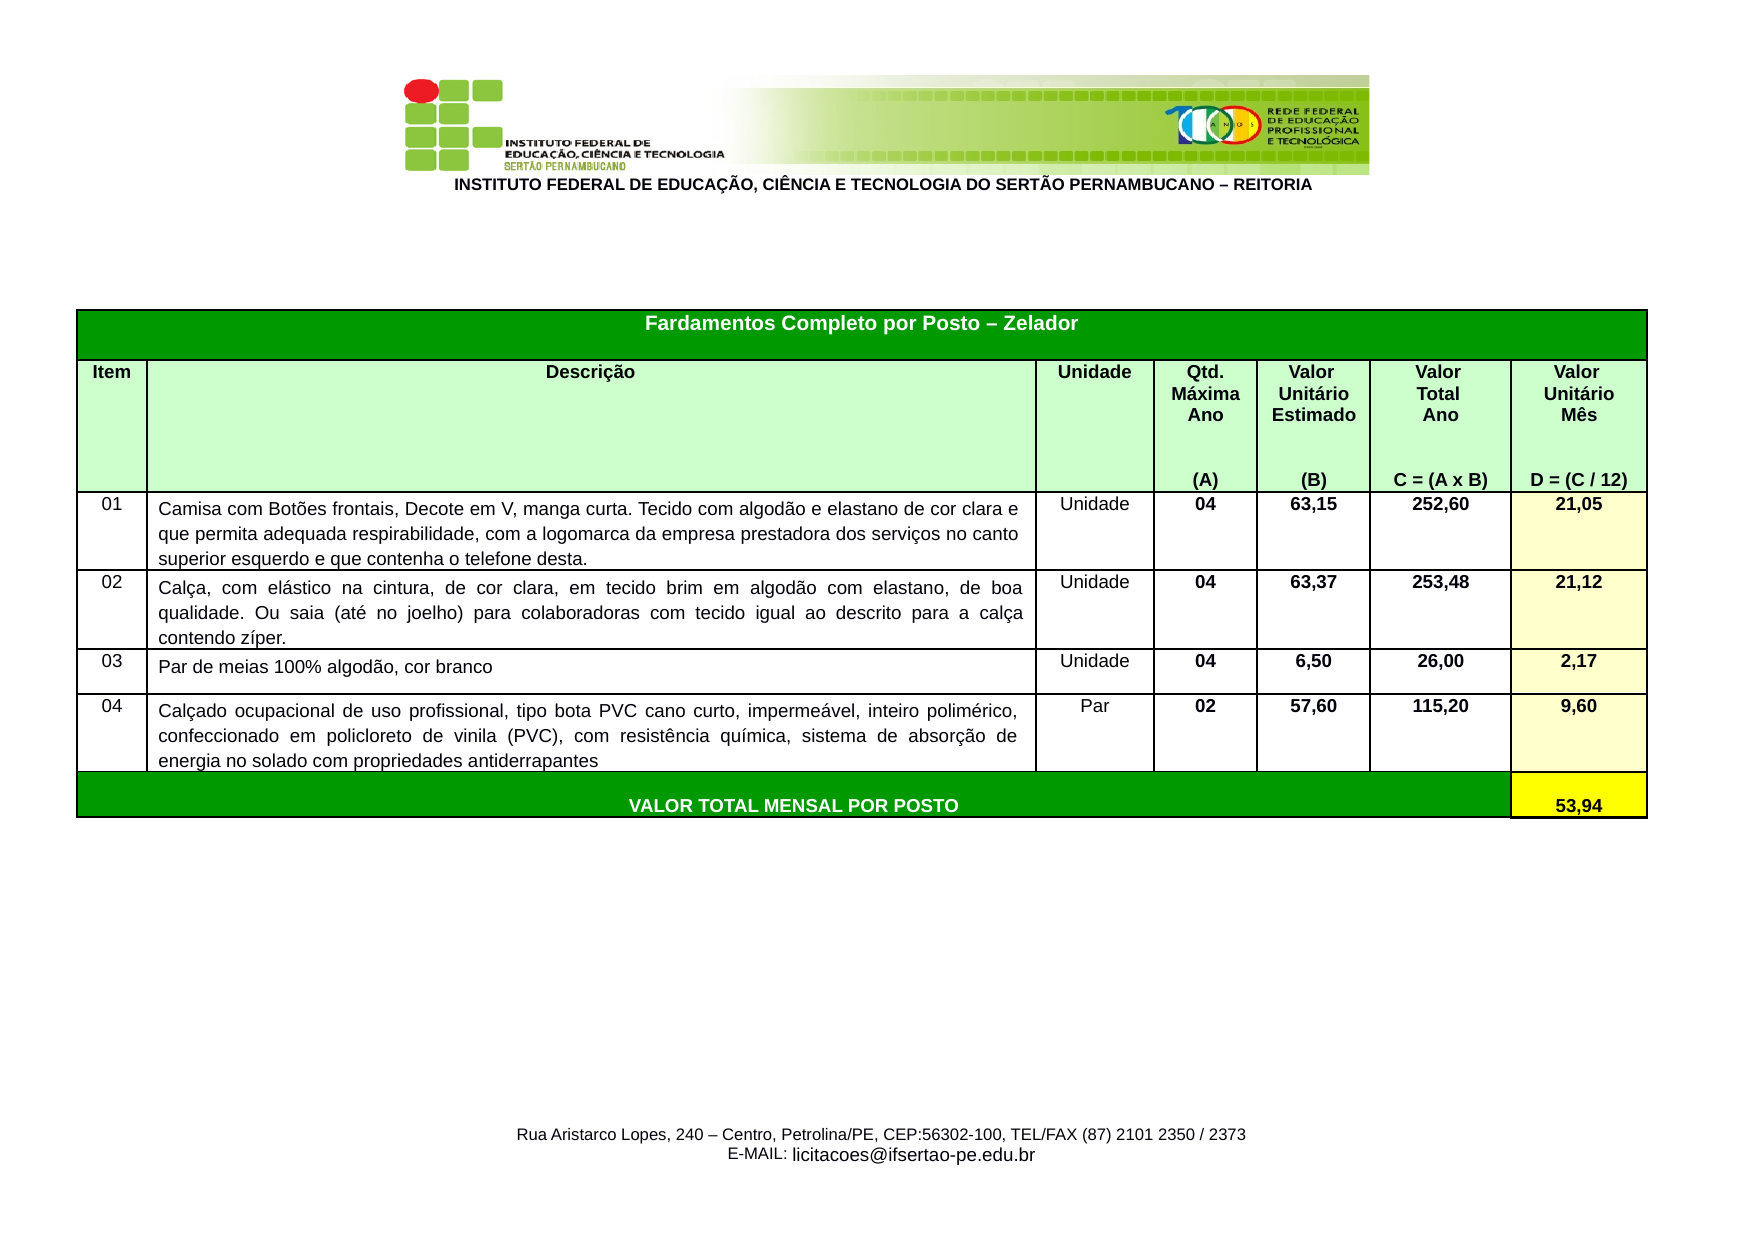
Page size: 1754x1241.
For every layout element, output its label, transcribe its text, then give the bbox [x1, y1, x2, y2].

table_cell Par [1037, 695, 1153, 771]
table_cell Unidade [1037, 650, 1153, 692]
table_cell 02 [1155, 695, 1256, 771]
table_cell 02 [78, 571, 146, 648]
table_cell 253,48 [1371, 571, 1510, 648]
table_cell 21,12 [1512, 571, 1646, 648]
table_cell Calçado ocupacional de uso profissional, tipo bota PVC cano curto, impermeável, inteiro polimérico, confeccionado em policloreto de vinila (PVC), com resistência química, sistema de absorção de energia no solado com propriedades antiderrapantes [148, 695, 1035, 771]
table_cell Valor Total Ano C = (A x B) [1371, 361, 1510, 491]
table_cell Camisa com Botões frontais, Decote em V, manga curta. Tecido com algodão e elastano de cor clara e que permita adequada respirabilidade, com a logomarca da empresa prestadora dos serviços no canto superior esquerdo e que contenha o telefone desta. [148, 493, 1035, 569]
table_cell Unidade [1037, 361, 1153, 491]
table_cell 04 [78, 695, 146, 771]
table_cell 9,60 [1512, 695, 1646, 771]
table_cell 2,17 [1512, 650, 1646, 692]
table_cell 03 [78, 650, 146, 692]
table_cell 04 [1155, 650, 1256, 692]
picture [393, 75, 1370, 175]
table_cell Unidade [1037, 571, 1153, 648]
table_cell Qtd. Máxima Ano (A) [1155, 361, 1256, 491]
table_cell Unidade [1037, 493, 1153, 569]
table_cell Valor Unitário Mês D = (C / 12) [1512, 361, 1646, 491]
table_cell Descrição [148, 361, 1035, 491]
table_cell 57,60 [1258, 695, 1369, 771]
table_cell Valor Unitário Estimado (B) [1258, 361, 1369, 491]
table_cell 53,94 [1512, 773, 1646, 816]
table_cell Calça, com elástico na cintura, de cor clara, em tecido brim em algodão com elastano, de boa qualidade. Ou saia (até no joelho) para colaboradoras com tecido igual ao descrito para a calça contendo zíper. [148, 571, 1035, 648]
table_cell 63,37 [1258, 571, 1369, 648]
table_cell 26,00 [1371, 650, 1510, 692]
table_cell 21,05 [1512, 493, 1646, 569]
table_cell 6,50 [1258, 650, 1369, 692]
table_cell 252,60 [1371, 493, 1510, 569]
table_cell VALOR TOTAL MENSAL POR POSTO [78, 772, 1510, 816]
table_cell 01 [78, 493, 146, 569]
table_cell Item [78, 361, 146, 491]
table_cell 04 [1155, 493, 1256, 569]
table_cell 115,20 [1371, 695, 1510, 771]
table_cell 04 [1155, 571, 1256, 648]
table_cell 63,15 [1258, 493, 1369, 569]
table_cell Par de meias 100% algodão, cor branco [148, 650, 1035, 692]
table_header Fardamentos Completo por Posto – Zelador [78, 311, 1646, 359]
